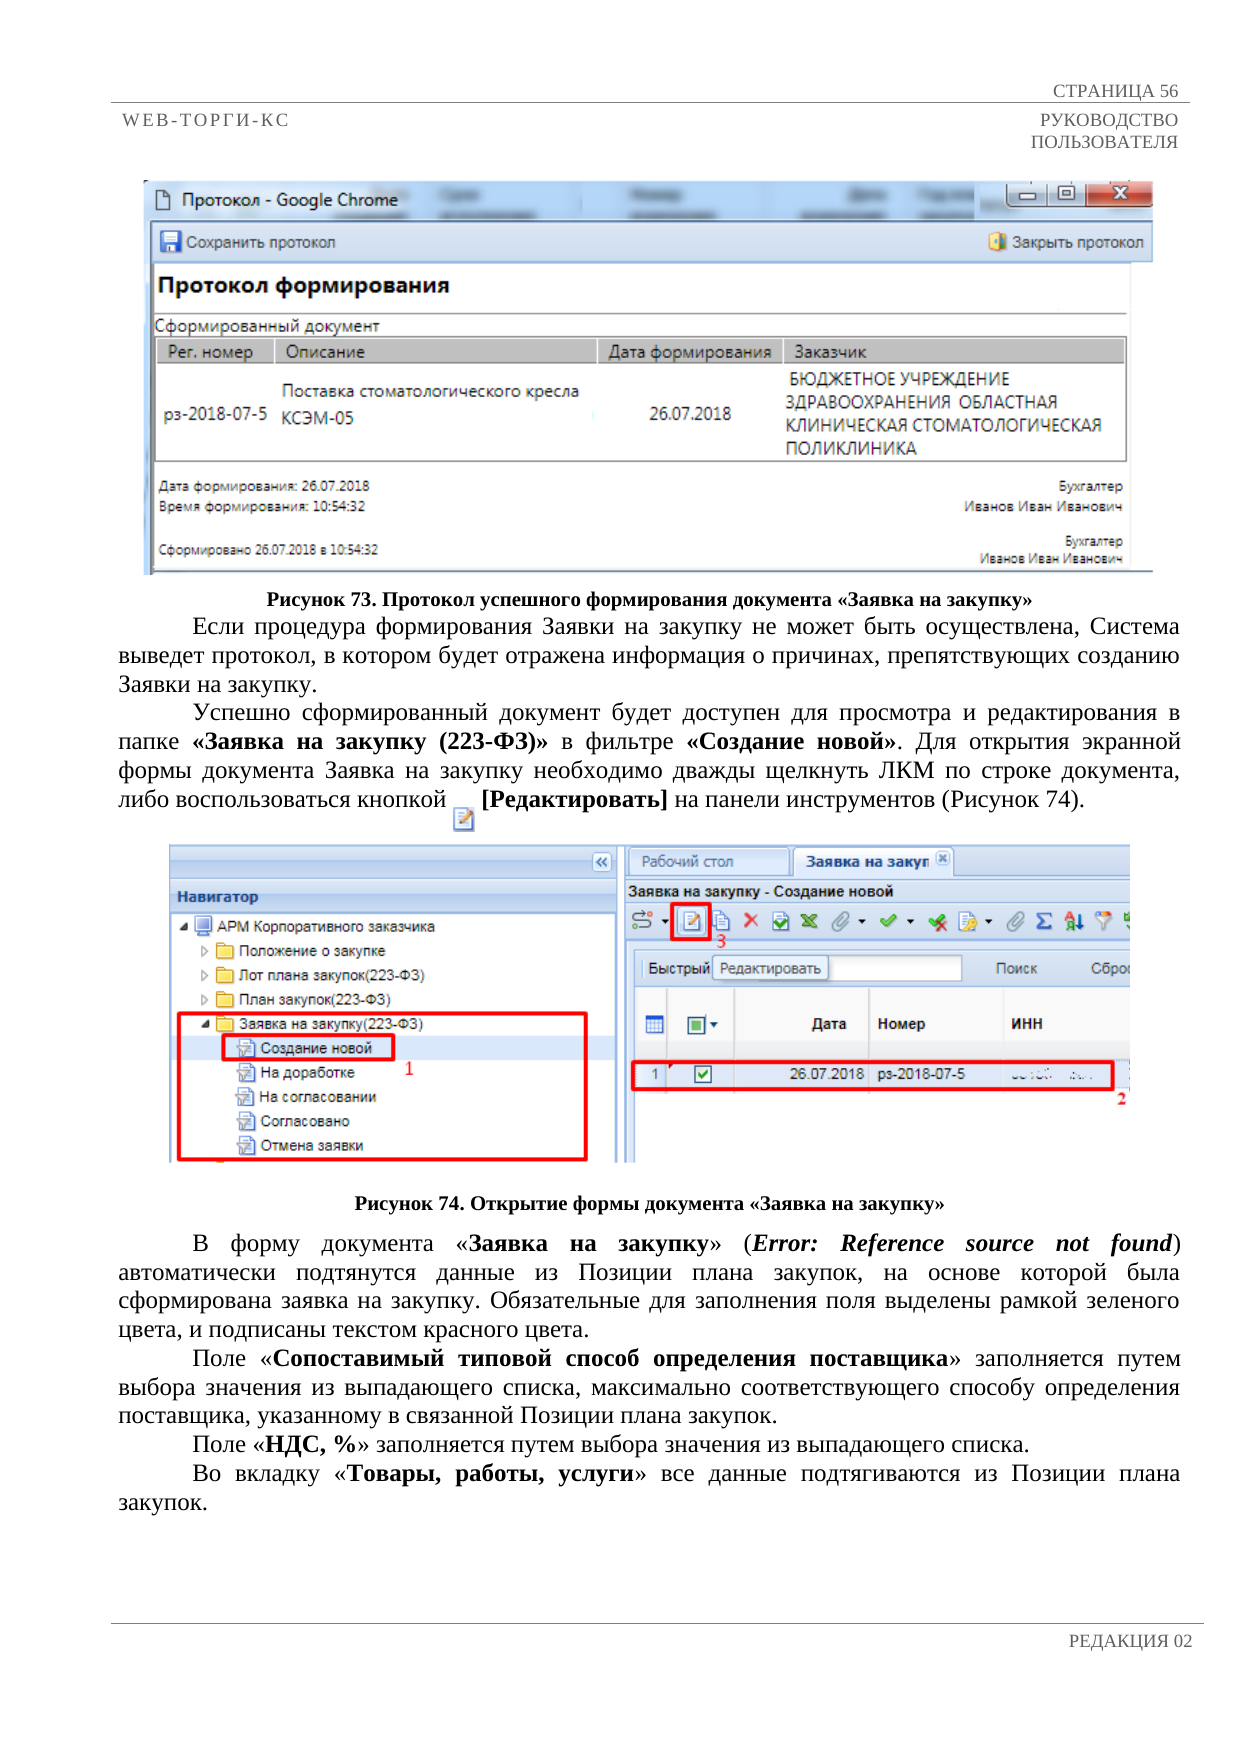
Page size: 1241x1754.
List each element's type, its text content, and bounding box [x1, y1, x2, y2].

text Во вкладку «Товары, работы, услуги» все данные подтягиваются из Позиции плана закупок. [118, 1458, 1181, 1515]
text Успешно сформированный документ будет доступен для просмотра и редактирования в папке «Заявка на закупку (223-ФЗ)» в фильтре «Создание новой». Для открытия экранной формы документа Заявка на закупку необходимо дважды щелкнуть ЛКМ по строке документа, либо воспользоваться кнопкой [Редактировать] на панели инструментов (Рисунок 74). [118, 697, 1181, 832]
text В форму документа «Заявка на закупку» (Ошибка! Источник ссылки не найден.) автоматически подтянутся данные из Позиции плана закупок, на основе которой была сформирована заявка на закупку. Обязательные для заполнения поля выделены рамкой зеленого цвета, и подписаны текстом красного цвета. [118, 1228, 1181, 1343]
text Поле «Сопоставимый типовой способ определения поставщика» заполняется путем выбора значения из выпадающего списка, максимально соответствующего способу определения поставщика, указанному в связанной Позиции плана закупок. [118, 1343, 1181, 1429]
text Если процедура формирования Заявки на закупку не может быть осуществлена, Система выведет протокол, в котором будет отражена информация о причинах, препятствующих созданию Заявки на закупку. [118, 611, 1181, 697]
text Рисунок 74. Открытие формы документа «Заявка на закупку» [118, 1191, 1181, 1215]
text Рисунок 73. Протокол успешного формирования документа «Заявка на закупку» [118, 587, 1181, 611]
text Поле «НДС, %» заполняется путем выбора значения из выпадающего списка. [118, 1429, 1181, 1458]
